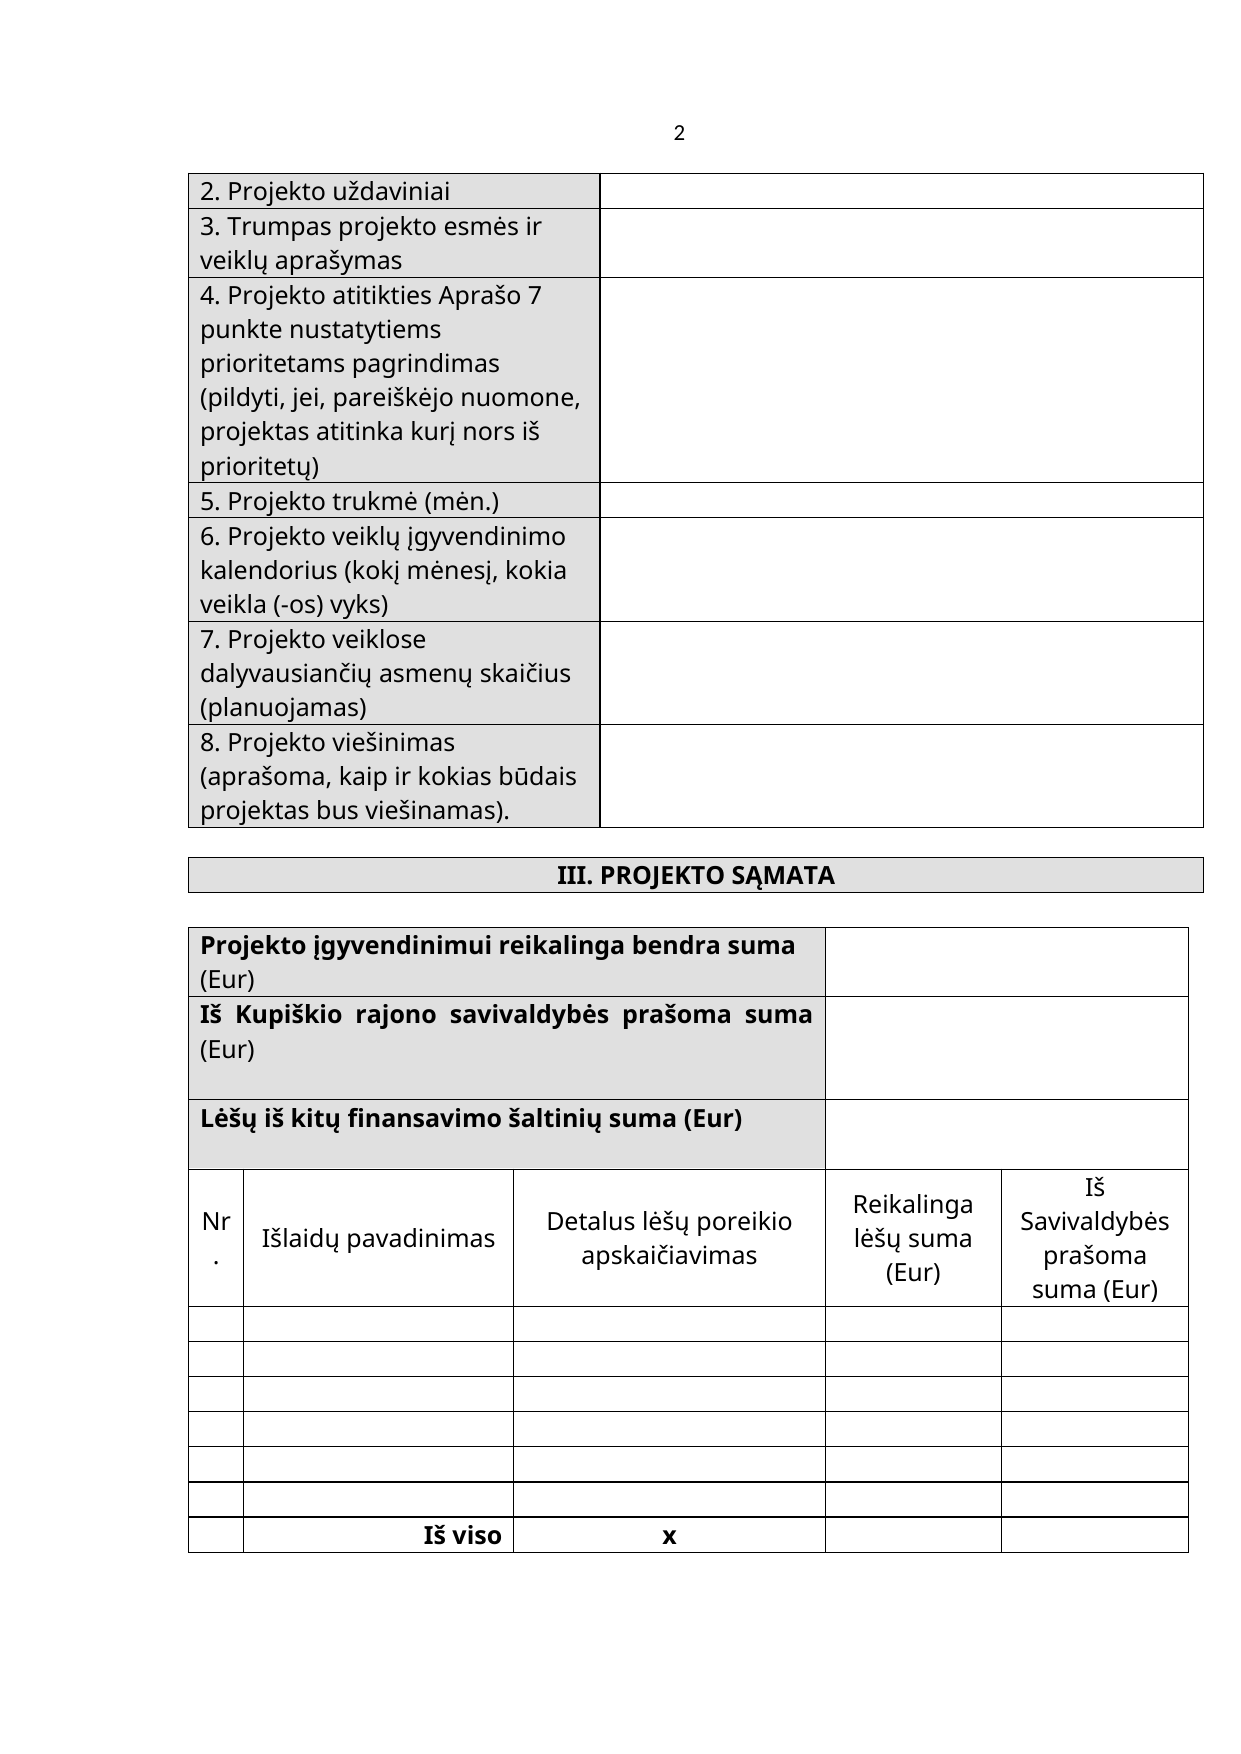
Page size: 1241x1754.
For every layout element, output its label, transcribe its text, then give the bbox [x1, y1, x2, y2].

table_cell [189, 1483, 243, 1516]
table_cell 7. Projekto veiklose dalyvausiančių asmenų skaičius (planuojamas) [189, 622, 599, 724]
table_cell [826, 1447, 1001, 1481]
table_cell [514, 1342, 825, 1376]
table_cell 2. Projekto uždaviniai [189, 174, 599, 208]
table_cell Detalus lėšų poreikio apskaičiavimas [514, 1170, 825, 1306]
table_cell [244, 1412, 513, 1446]
table_header Projekto įgyvendinimui reikalinga bendra suma (Eur) [189, 928, 825, 996]
table_cell [244, 1483, 513, 1516]
table_cell [189, 1307, 243, 1341]
table_cell [826, 1377, 1001, 1411]
table_cell [1002, 1412, 1188, 1446]
table_cell Išlaidų pavadinimas [244, 1170, 513, 1306]
table_cell [826, 1483, 1001, 1516]
table_cell [826, 1100, 1188, 1168]
table_cell [601, 725, 1203, 827]
table_cell Iš viso [244, 1518, 513, 1552]
table_cell [601, 278, 1203, 482]
table_cell [1002, 1483, 1188, 1516]
table_cell 3. Trumpas projekto esmės ir veiklų aprašymas [189, 209, 599, 277]
table_cell [826, 1518, 1001, 1552]
table_cell [244, 1307, 513, 1341]
table_cell [826, 1307, 1001, 1341]
table_cell [601, 483, 1203, 517]
table_cell [514, 1483, 825, 1516]
table_cell [1002, 1518, 1188, 1552]
table_cell 4. Projekto atitikties Aprašo 7 punkte nustatytiems prioritetams pagrindimas (pildyti, jei, pareiškėjo nuomone, projektas atitinka kurį nors iš prioritetų) [189, 278, 599, 482]
table_cell 6. Projekto veiklų įgyvendinimo kalendorius (kokį mėnesį, kokia veikla (-os) vyks) [189, 518, 599, 621]
table_cell Iš Savivaldybės prašoma suma (Eur) [1002, 1170, 1188, 1306]
table_cell Lėšų iš kitų finansavimo šaltinių suma (Eur) [189, 1100, 825, 1168]
table_cell 8. Projekto viešinimas (aprašoma, kaip ir kokias būdais projektas bus viešinamas). [189, 725, 599, 827]
table_cell 5. Projekto trukmė (mėn.) [189, 483, 599, 517]
table_cell [601, 174, 1203, 208]
table_cell [826, 1342, 1001, 1376]
table_cell [1002, 1377, 1188, 1411]
table_cell x [514, 1518, 825, 1552]
table_cell [514, 1377, 825, 1411]
table_cell [601, 622, 1203, 724]
table_header [826, 928, 1188, 996]
table_cell [514, 1412, 825, 1446]
table_cell [601, 518, 1203, 621]
table_cell [244, 1377, 513, 1411]
table_cell [189, 1342, 243, 1376]
table_cell [1002, 1307, 1188, 1341]
table_cell [189, 1518, 243, 1552]
table_cell Iš Kupiškio rajono savivaldybės prašoma suma (Eur) [189, 997, 825, 1099]
table_cell [601, 209, 1203, 277]
table_cell [514, 1447, 825, 1481]
table_cell [826, 997, 1188, 1099]
table_cell Reikalinga lėšų suma (Eur) [826, 1170, 1001, 1306]
table_cell [189, 1447, 243, 1481]
table_cell [244, 1447, 513, 1481]
table_cell [826, 1412, 1001, 1446]
table_cell [1002, 1447, 1188, 1481]
table_cell [189, 1412, 243, 1446]
table_cell Nr. [189, 1170, 243, 1306]
table_cell [189, 1377, 243, 1411]
table_cell [514, 1307, 825, 1341]
table_cell [1002, 1342, 1188, 1376]
table_header III. PROJEKTO SĄMATA [189, 858, 1203, 892]
table_cell [244, 1342, 513, 1376]
